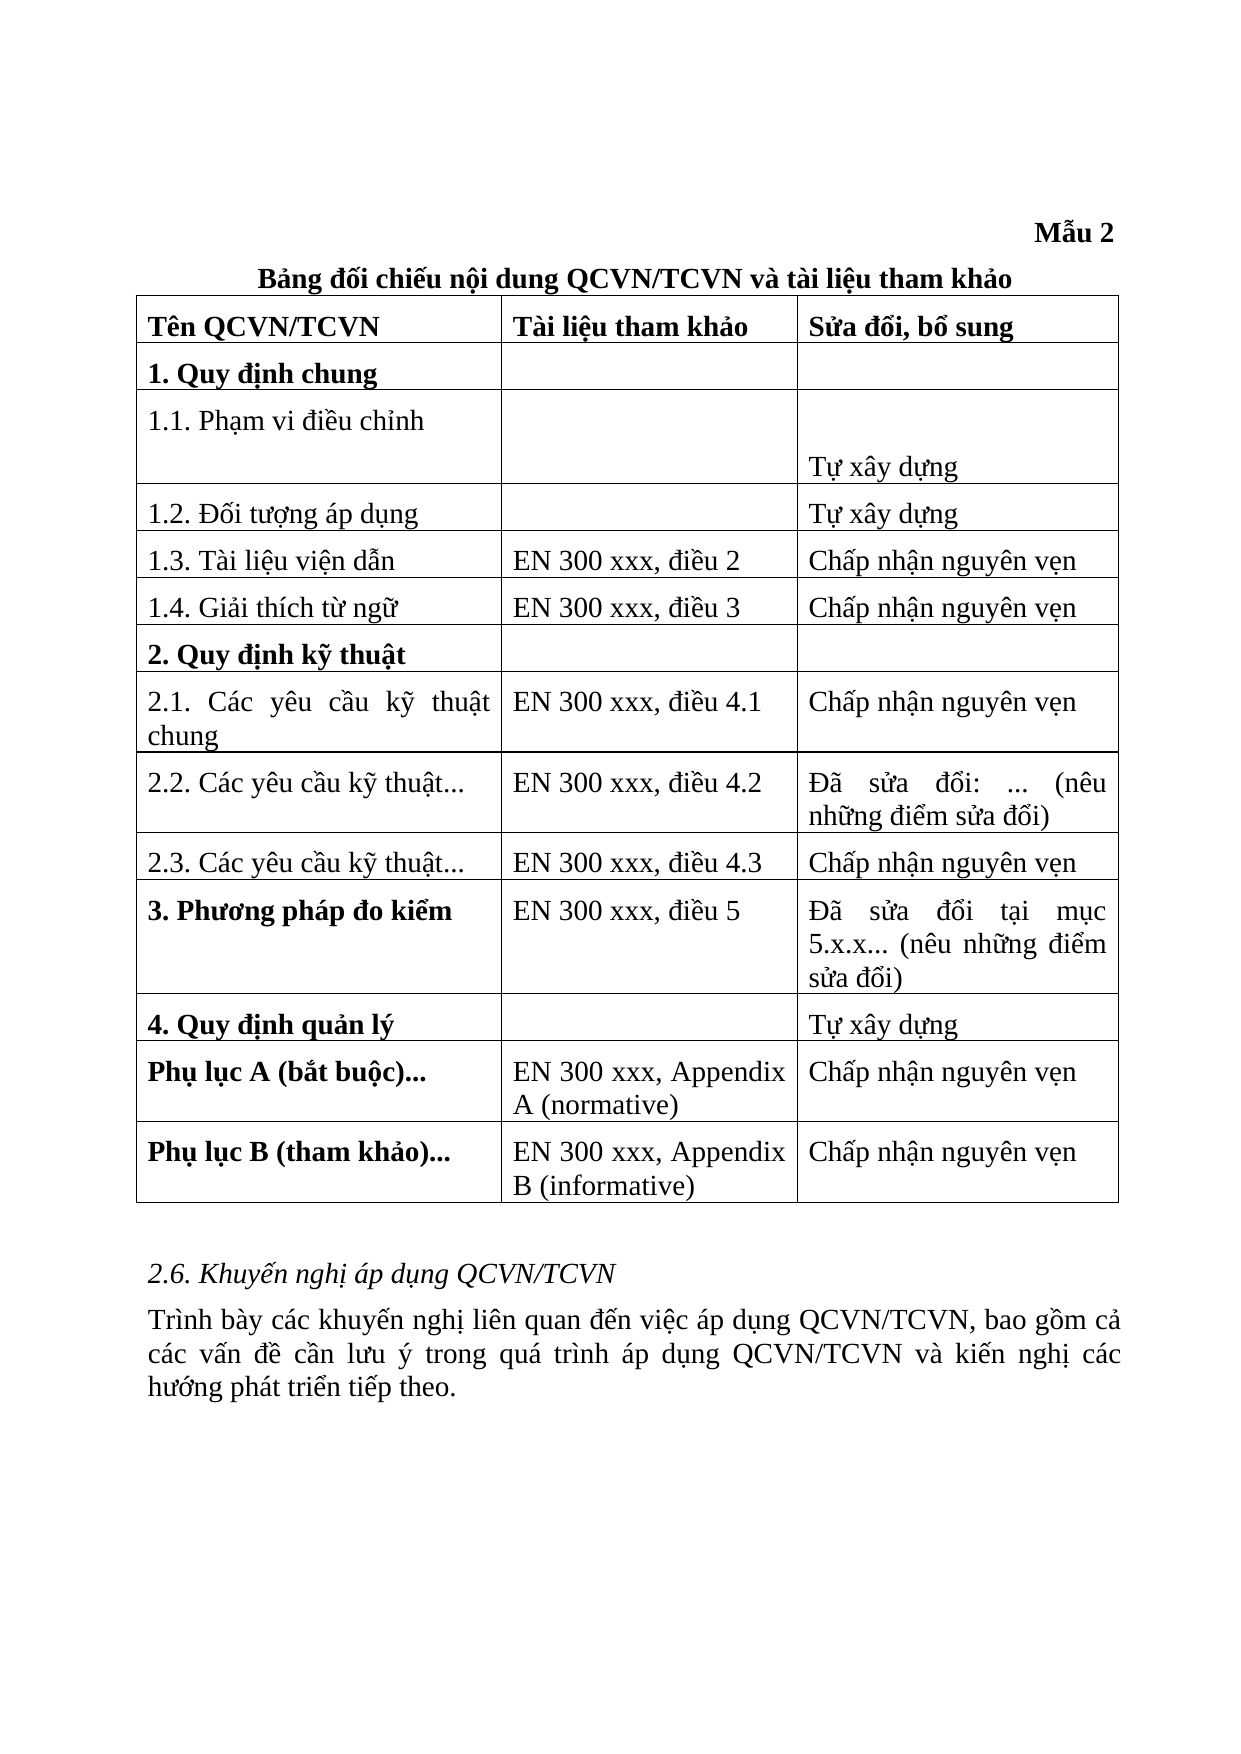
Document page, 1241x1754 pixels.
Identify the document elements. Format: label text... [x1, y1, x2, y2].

table_cell 2.3. Các yêu cầu kỹ thuật... [137, 833, 501, 879]
table_cell [502, 343, 797, 389]
table_cell Chấp nhận nguyên vẹn [798, 833, 1118, 879]
table_cell EN 300 xxx, điều 3 [502, 578, 797, 624]
table_cell Chấp nhận nguyên vẹn [798, 1041, 1118, 1121]
table_cell 4. Quy định quản lý [137, 994, 501, 1040]
table_cell Chấp nhận nguyên vẹn [798, 578, 1118, 624]
table_cell [798, 343, 1118, 389]
table_cell [502, 994, 797, 1040]
table_cell 2.1. Các yêu cầu kỹ thuật chung [137, 672, 501, 751]
text 2.6. Khuyến nghị áp dụng QCVN/TCVN [148, 1256, 1122, 1290]
table_cell EN 300 xxx, Appendix A (normative) [502, 1041, 797, 1121]
table_cell 2.2. Các yêu cầu kỹ thuật... [137, 753, 501, 832]
table_header Tài liệu tham khảo [502, 296, 797, 342]
table_cell Phụ lục B (tham khảo)... [137, 1122, 501, 1202]
table_cell 1. Quy định chung [137, 343, 501, 389]
table_cell [502, 625, 797, 671]
table_cell EN 300 xxx, điều 5 [502, 880, 797, 993]
table_cell 1.1. Phạm vi điều chỉnh [137, 390, 501, 482]
table_cell EN 300 xxx, điều 4.3 [502, 833, 797, 879]
table_header Sửa đổi, bổ sung [798, 296, 1118, 342]
table_cell Tự xây dựng [798, 484, 1118, 529]
table_cell 1.4. Giải thích từ ngữ [137, 578, 501, 624]
text Trình bày các khuyến nghị liên quan đến việc áp dụng QCVN/TCVN, bao gồm cả các vấn đề cần lưu ý trong quá trình áp dụng QCVN/TCVN và kiến nghị các hướng phát triển tiếp theo. [148, 1302, 1122, 1403]
table_cell EN 300 xxx, Appendix B (informative) [502, 1122, 797, 1202]
table_cell 2. Quy định kỹ thuật [137, 625, 501, 671]
table_cell 1.3. Tài liệu viện dẫn [137, 531, 501, 577]
table_cell EN 300 xxx, điều 4.2 [502, 753, 797, 832]
table_cell Tự xây dựng [798, 994, 1118, 1040]
table_cell 1.2. Đối tượng áp dụng [137, 484, 501, 529]
table_cell Tự xây dựng [798, 390, 1118, 482]
table_cell 3. Phương pháp đo kiểm [137, 880, 501, 993]
table_cell Chấp nhận nguyên vẹn [798, 1122, 1118, 1202]
table_cell Đã sửa đổi: ... (nêu những điểm sửa đổi) [798, 753, 1118, 832]
table_cell [502, 390, 797, 482]
table_cell Chấp nhận nguyên vẹn [798, 672, 1118, 751]
table_cell [502, 484, 797, 529]
table_cell [798, 625, 1118, 671]
table_cell EN 300 xxx, điều 2 [502, 531, 797, 577]
text Bảng đối chiếu nội dung QCVN/TCVN và tài liệu tham khảo [148, 262, 1122, 295]
table_header Tên QCVN/TCVN [137, 296, 501, 342]
table_cell Chấp nhận nguyên vẹn [798, 531, 1118, 577]
table_cell Phụ lục A (bắt buộc)... [137, 1041, 501, 1121]
text Mẫu 2 [748, 216, 1122, 249]
table_cell EN 300 xxx, điều 4.1 [502, 672, 797, 751]
table_cell Đã sửa đổi tại mục 5.x.x... (nêu những điểm sửa đổi) [798, 880, 1118, 993]
